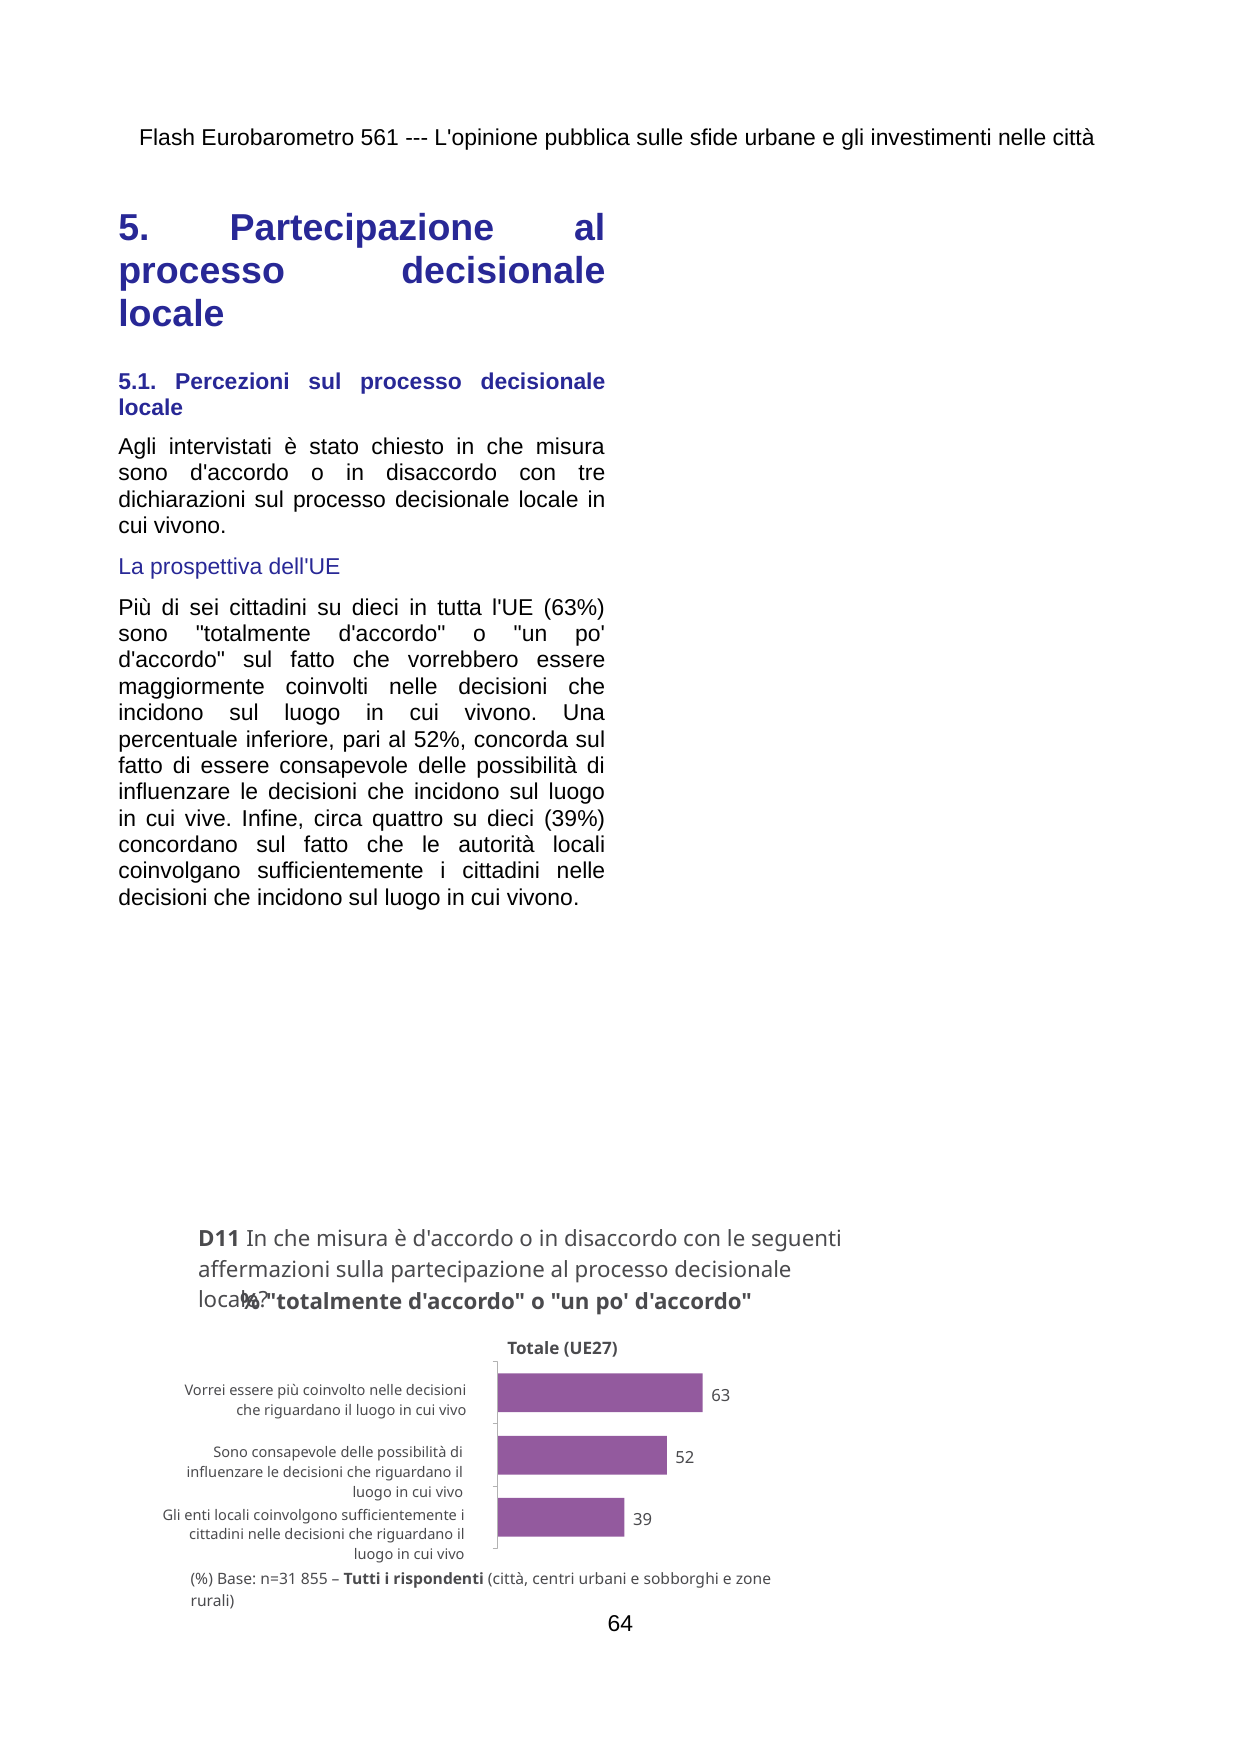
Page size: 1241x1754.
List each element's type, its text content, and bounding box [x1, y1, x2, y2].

text Agli intervistati è stato chiesto in che misura sono d'accordo o in disaccordo con tre dichiarazioni sul processo decisionale locale in cui vivono. [118, 433, 605, 538]
subtitle 5.1. Percezioni sul processo decisionale locale [118, 368, 605, 420]
subtitle 5. Partecipazione al processo decisionale locale [118, 205, 605, 334]
text La prospettiva dell'UE [118, 553, 605, 579]
text Più di sei cittadini su dieci in tutta l'UE (63%) sono "totalmente d'accordo" o "un po' d'accordo" sul fatto che vorrebbero essere maggiormente coinvolti nelle decisioni che incidono sul luogo in cui vivono. Una percentuale inferiore, pari al 52%, concorda sul fatto di essere consapevole delle possibilità di influenzare le decisioni che incidono sul luogo in cui vive. Infine, circa quattro su dieci (39%) concordano sul fatto che le autorità locali coinvolgano sufficientemente i cittadini nelle decisioni che incidono sul luogo in cui vivono. [118, 594, 605, 910]
